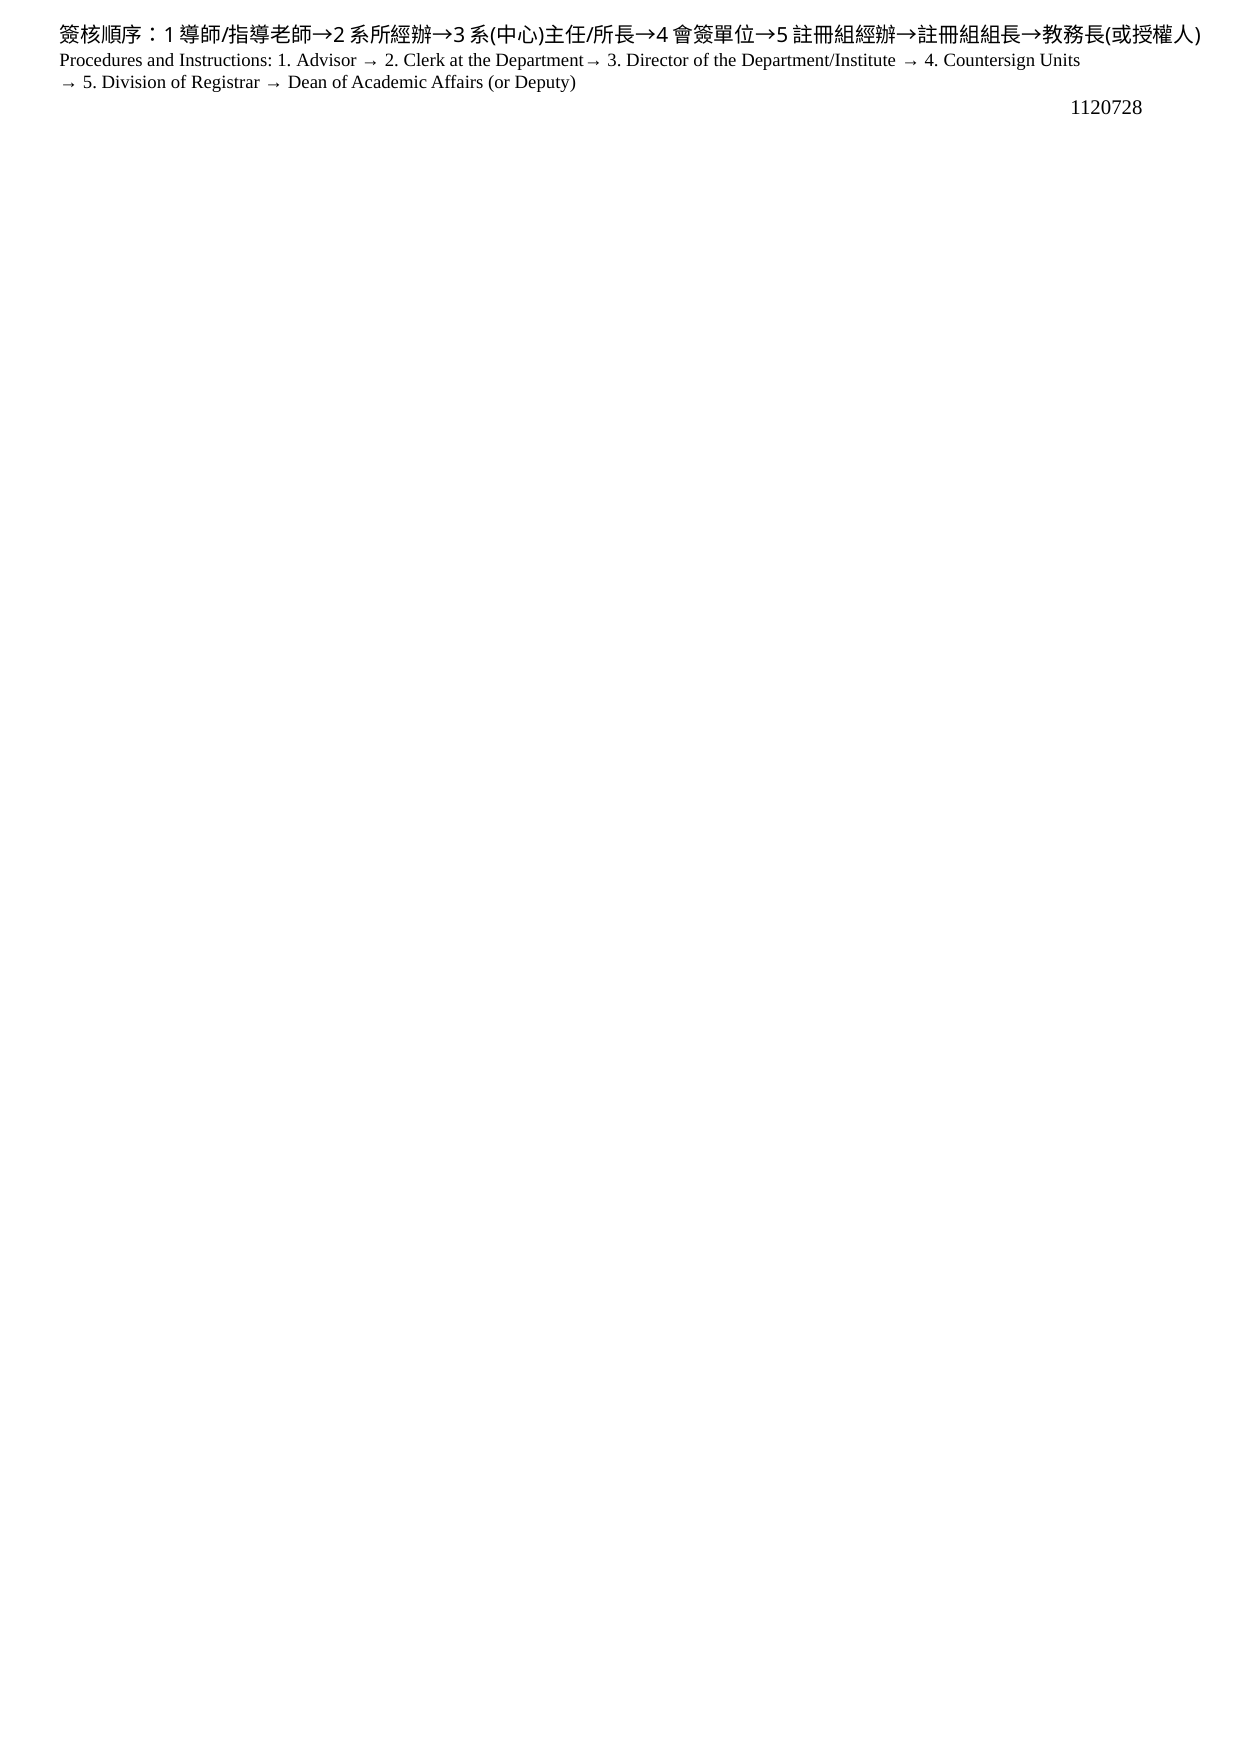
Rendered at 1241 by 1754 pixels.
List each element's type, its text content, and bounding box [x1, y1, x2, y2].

text Procedures and Instructions: 1. Advisor → 2. Clerk at the Department→ 3. Director of the Department/Institute → 4. Countersign Units [59, 49, 1238, 71]
text 簽核順序：1導師/指導老師→2系所經辦→3系(中心)主任/所長→4會簽單位→5註冊組經辦→註冊組組長→教務長(或授權人) [59, 19, 1238, 49]
text 1120728 [1070, 95, 1182, 119]
text → 5. Division of Registrar → Dean of Academic Affairs (or Deputy) [59, 71, 1238, 137]
